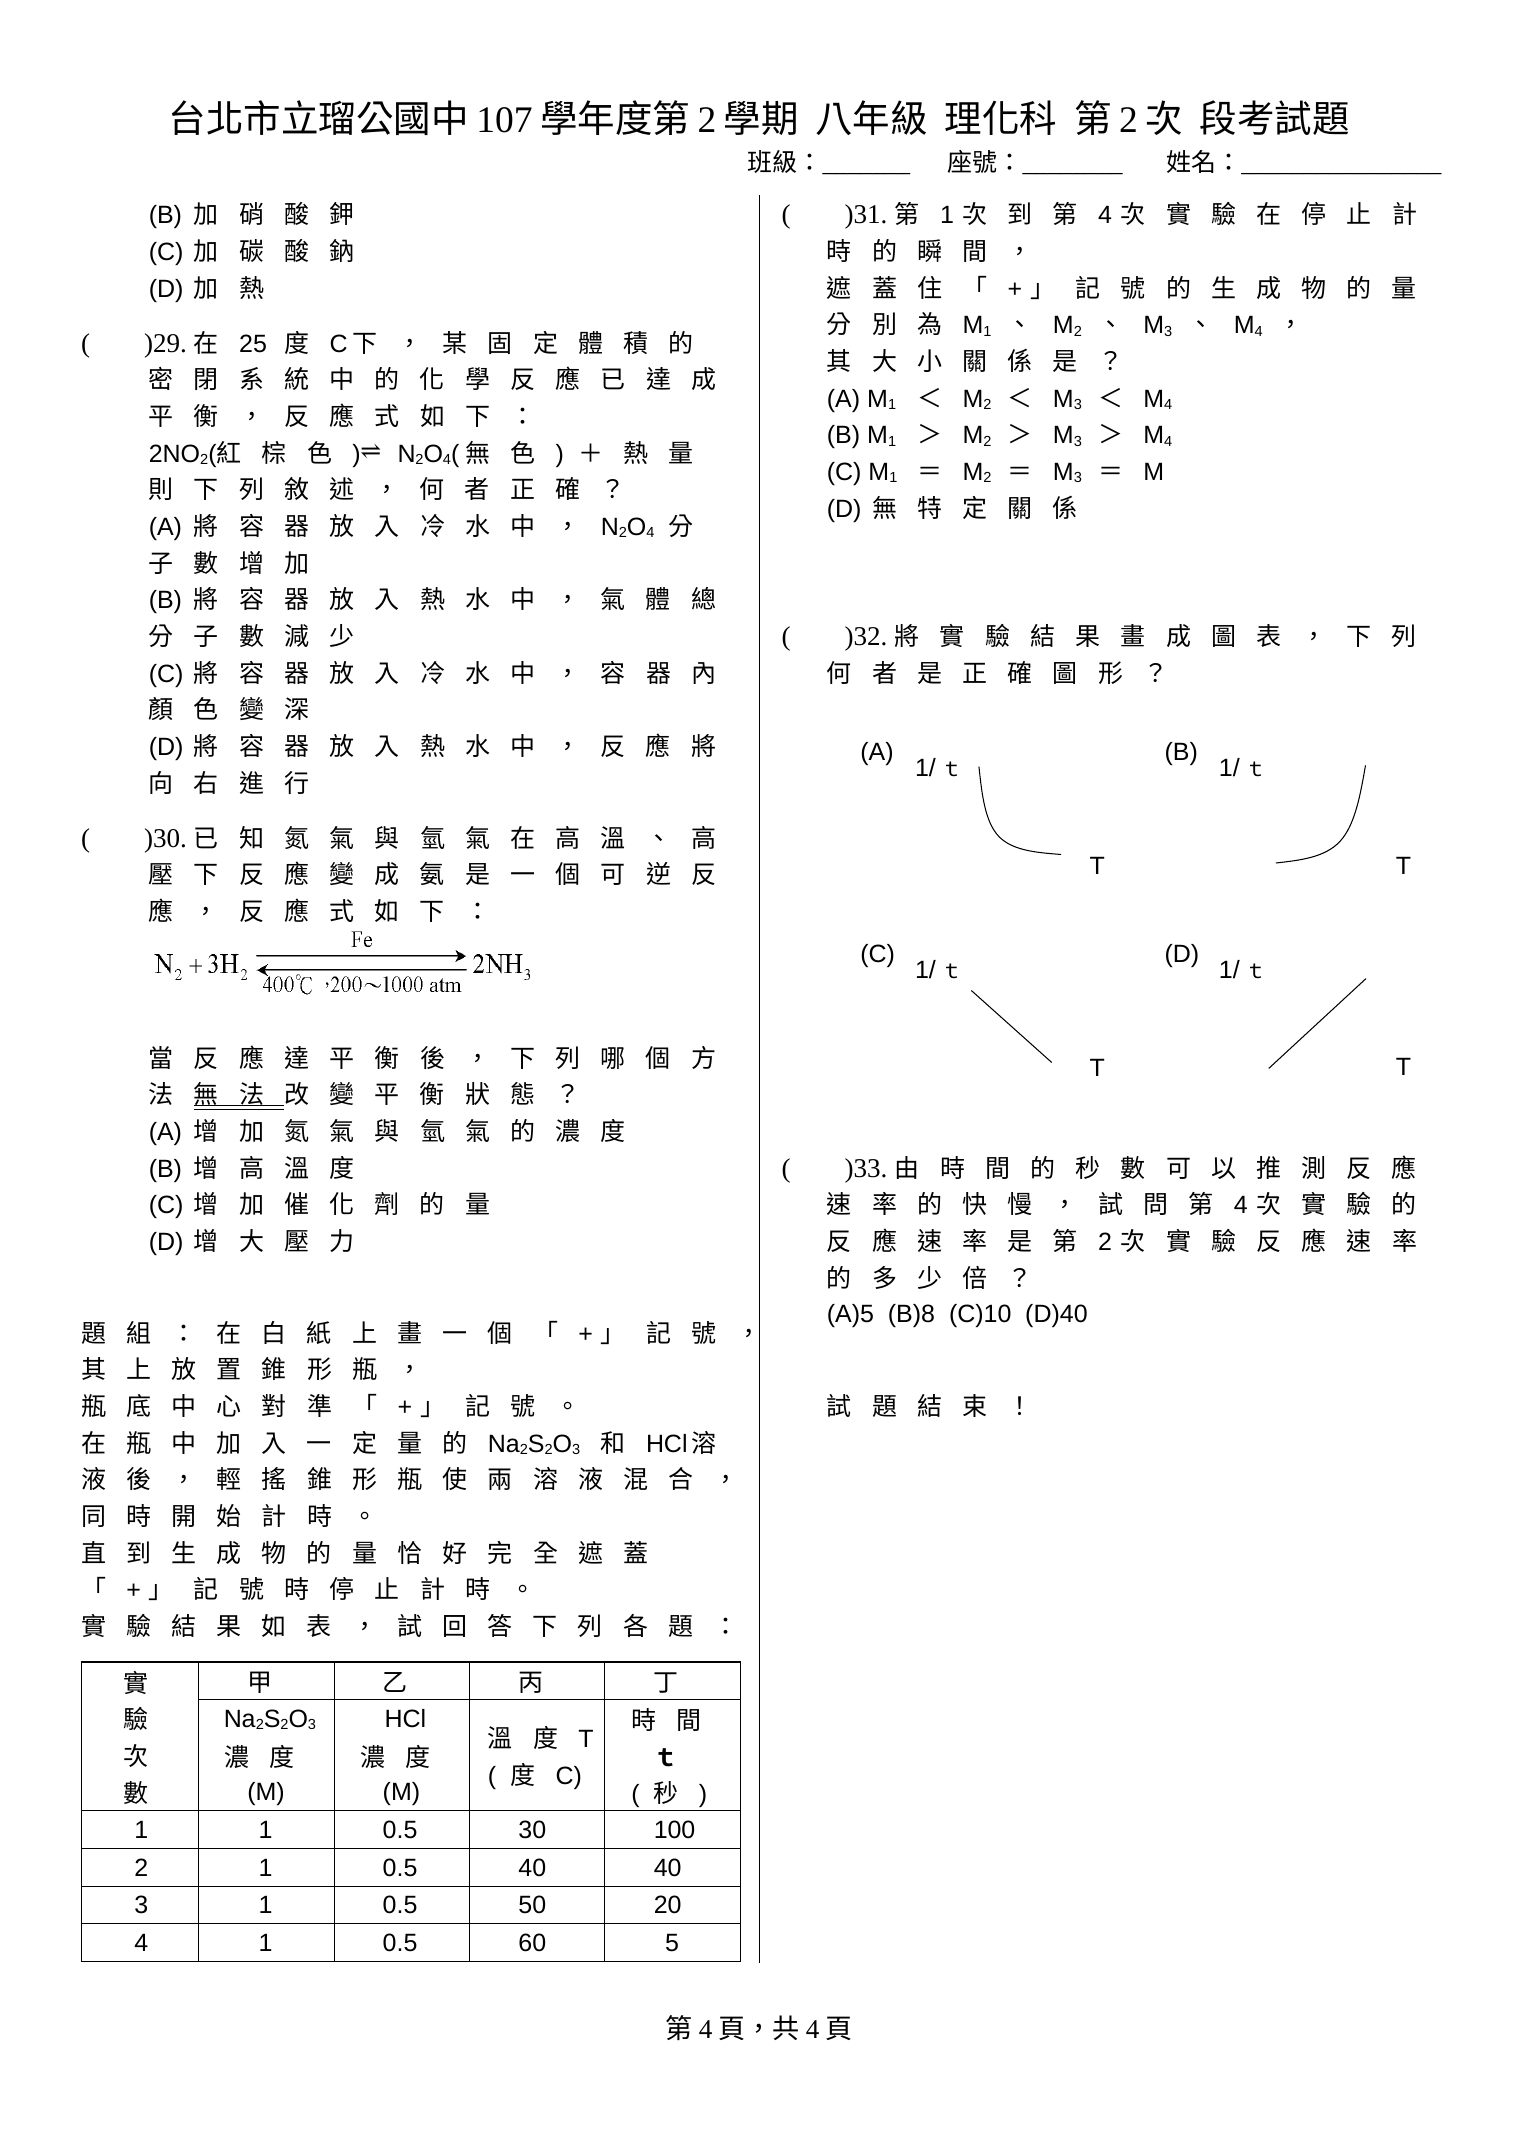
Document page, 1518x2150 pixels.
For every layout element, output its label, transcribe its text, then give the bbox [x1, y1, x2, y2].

table_header 丁 [605, 1663, 740, 1699]
table_cell 0.5 [335, 1849, 469, 1886]
table_cell 100 [605, 1811, 740, 1848]
table_cell 4 [82, 1924, 198, 1961]
list 已知氮氣與氫氣在高溫、高壓下反應變成氨是一個可逆反應，反應式如下： 當反應達平衡後，下列哪個方法無法改變平衡狀態？ (A)增加氮氣與氫氣的濃度 (B)增高溫度 (C)增加催化劑的量 (D)增大壓力 [81, 818, 737, 1295]
table_cell 60 [470, 1924, 604, 1961]
table_cell 30 [470, 1811, 604, 1848]
table_cell 時間ｔ (秒) [605, 1700, 740, 1810]
table_header 甲 [199, 1663, 334, 1699]
table_cell HCl 濃度(M) [335, 1700, 469, 1810]
table_cell 1 [82, 1811, 198, 1848]
text 題組：在白紙上畫一個「+」記號，其上放置錐形瓶， 瓶底中心對準「+」記號。 在瓶中加入一定量的Na2S2O3和HCl溶液後，輕搖錐形瓶使兩溶液混合，同時開始計時。 直到生成物的量恰好完全遮蓋「+」記號時停止計時。 實驗結果如表，試回答下列各題： [81, 1313, 737, 1643]
picture [148, 928, 533, 999]
list 在25度C下，某固定體積的密閉系統中的化學反應已達成平衡，反應式如下： 2NO2(紅棕色)N2O4(無色)＋熱量 則下列敘述，何者正確？ (A)將容器放入冷水中，N2O4分子數增加 (B)將容器放入熱水中，氣體總分子數減少 (C)將容器放入冷水中，容器內顏色變深 (D)將容器放入熱水中，反應將向右進行 [81, 323, 737, 800]
table_cell 1 [199, 1887, 334, 1923]
list (B)加硝酸鉀 (C)加碳酸鈉 (D)加熱 [81, 195, 737, 305]
list 第1次到第4次實驗在停止計時的瞬間， 遮蓋住「+」記號的生成物的量分別為M1、M2、M3、M4， 其大小關係是？ (A) M1＜M2＜M3＜M4 (B) M1＞M2＞M3＞M4 (C) M1＝M2＝M3＝M (D)無特定關係 [781, 195, 1437, 598]
list 將實驗結果畫成圖表，下列何者是正確圖形？ [781, 616, 1437, 1130]
table_cell 50 [470, 1887, 604, 1923]
table_cell 0.5 [335, 1811, 469, 1848]
table_cell 20 [605, 1887, 740, 1923]
table_cell 5 [605, 1924, 740, 1961]
table_cell 0.5 [335, 1887, 469, 1923]
table_header 實驗次數 [82, 1663, 198, 1810]
table_cell 3 [82, 1887, 198, 1923]
table_cell 2 [82, 1849, 198, 1886]
table_header 乙 [335, 1663, 469, 1699]
table_cell 1 [199, 1811, 334, 1848]
table_cell 1 [199, 1849, 334, 1886]
text 試題結束！ [826, 1386, 1437, 1423]
table_header 丙 [470, 1663, 604, 1699]
table_cell 40 [605, 1849, 740, 1886]
list 由時間的秒數可以推測反應速率的快慢，試問第4次實驗的反應速率是第2次實驗反應速率的多少倍？ (A)5 (B)8 (C)10 (D)40 [781, 1148, 1437, 1368]
table_cell 40 [470, 1849, 604, 1886]
table_cell Na2S2O3 濃度(M) [199, 1700, 334, 1810]
table_cell 溫度T (度C) [470, 1700, 604, 1810]
table_cell 0.5 [335, 1924, 469, 1961]
table_cell 1 [199, 1924, 334, 1961]
